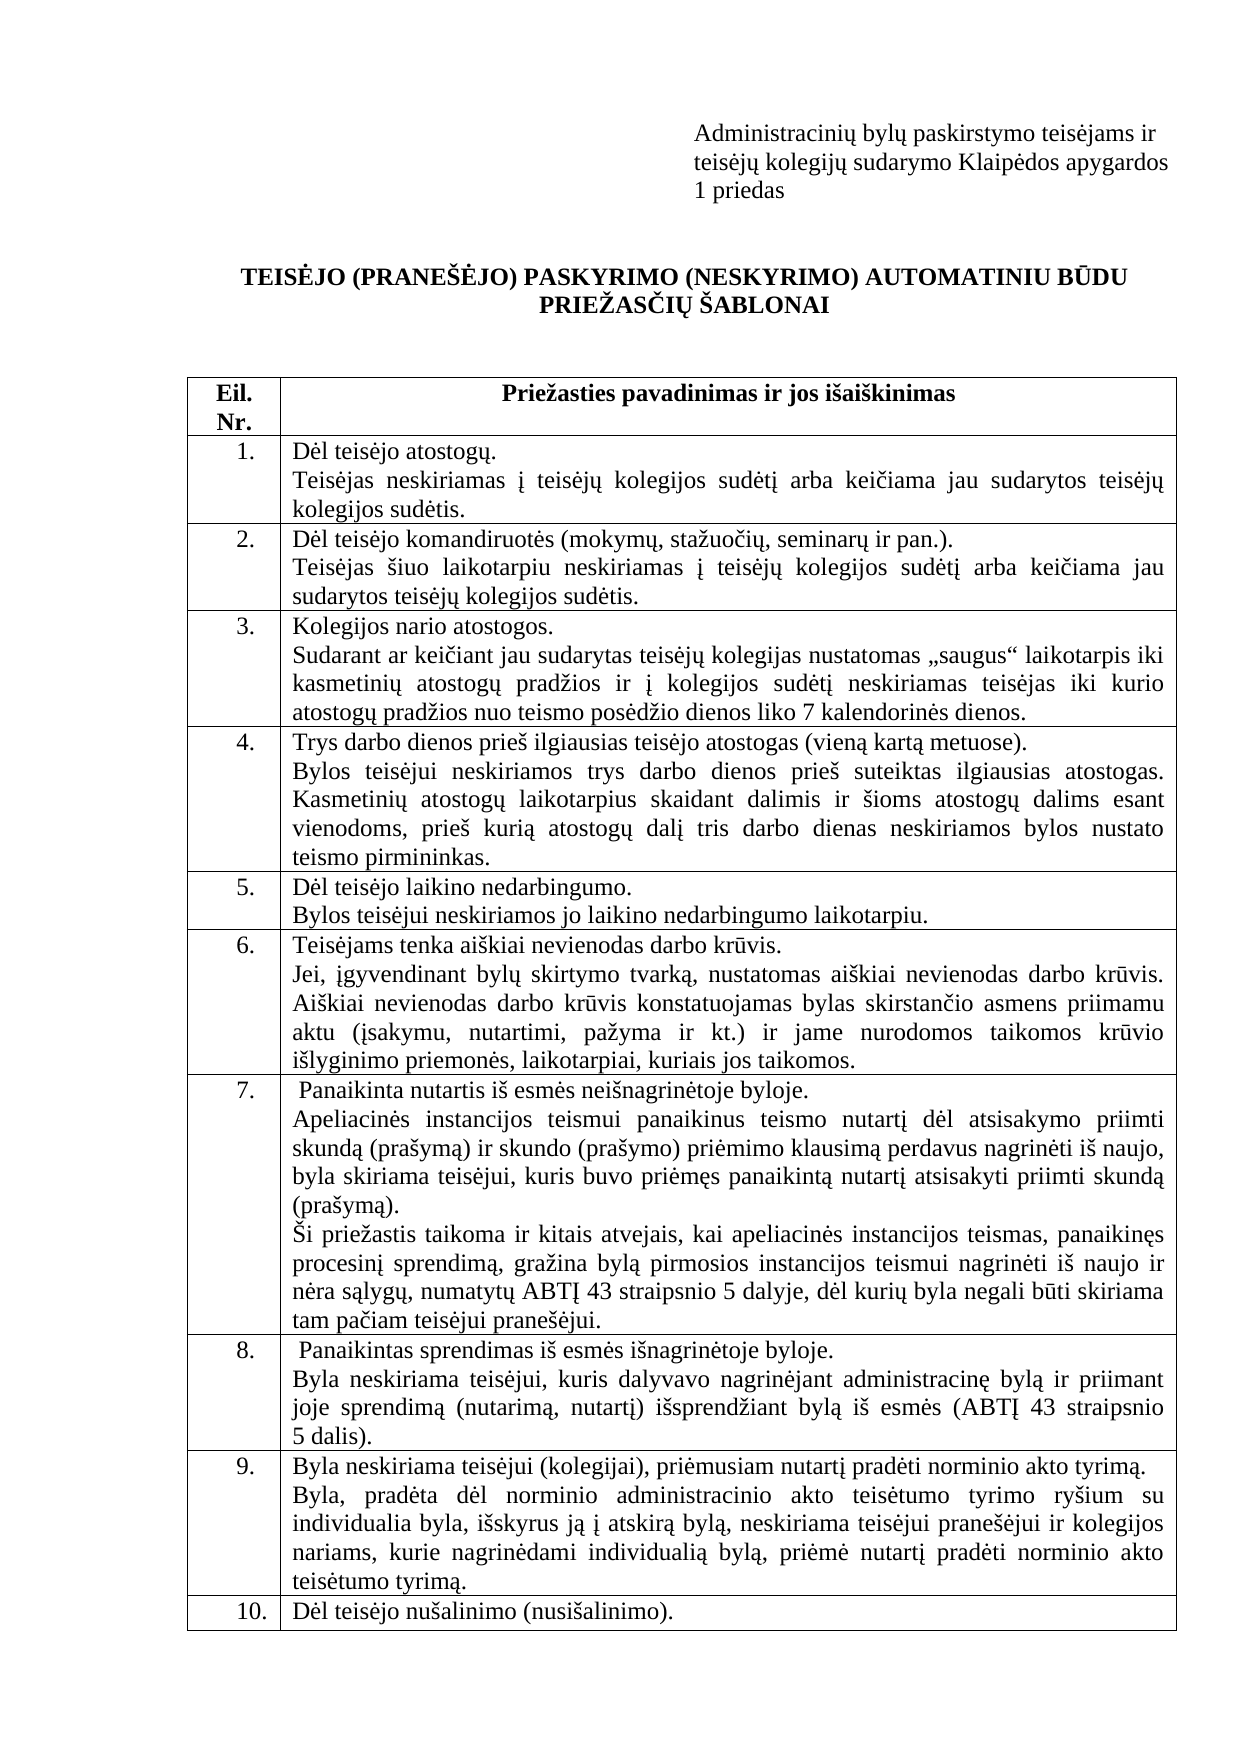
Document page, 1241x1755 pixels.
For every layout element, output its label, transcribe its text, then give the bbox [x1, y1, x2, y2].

table_cell 1. [188, 436, 280, 523]
table_cell Dėl teisėjo laikino nedarbingumo. Bylos teisėjui neskiriamos jo laikino nedarbingumo laikotarpiu. [281, 872, 1176, 929]
table_cell Dėl teisėjo nušalinimo (nusišalinimo). [281, 1596, 1176, 1630]
table_cell Byla neskiriama teisėjui (kolegijai), priėmusiam nutartį pradėti norminio akto tyrimą. Byla, pradėta dėl norminio administracinio akto teisėtumo tyrimo ryšium su individualia byla, išskyrus ją į atskirą bylą, neskiriama teisėjui pranešėjui ir kolegijos nariams, kurie nagrinėdami individualią bylą, priėmė nutartį pradėti norminio akto teisėtumo tyrimą. [281, 1451, 1176, 1595]
table_cell 4. [188, 727, 280, 871]
table_cell Kolegijos nario atostogos. Sudarant ar keičiant jau sudarytas teisėjų kolegijas nustatomas „saugus“ laikotarpis iki kasmetinių atostogų pradžios ir į kolegijos sudėtį neskiriamas teisėjas iki kurio atostogų pradžios nuo teismo posėdžio dienos liko 7 kalendorinės dienos. [281, 611, 1176, 726]
table_header Eil. Nr. [188, 378, 280, 435]
text TEISĖJO (PRANEŠĖJO) PASKYRIMO (NESKYRIMO) AUTOMATINIU BŪDU PRIEŽASČIŲ ŠABLONAI [187, 262, 1181, 319]
table_cell 6. [188, 930, 280, 1074]
table_cell 9. [188, 1451, 280, 1595]
table_cell 5. [188, 872, 280, 929]
text Administracinių bylų paskirstymo teisėjams ir [694, 118, 1181, 147]
text teisėjų kolegijų sudarymo Klaipėdos apygardos [694, 147, 1181, 176]
table_cell Dėl teisėjo atostogų. Teisėjas neskiriamas į teisėjų kolegijos sudėtį arba keičiama jau sudarytos teisėjų kolegijos sudėtis. [281, 436, 1176, 523]
table_cell Panaikinta nutartis iš esmės neišnagrinėtoje byloje. Apeliacinės instancijos teismui panaikinus teismo nutartį dėl atsisakymo priimti skundą (prašymą) ir skundo (prašymo) priėmimo klausimą perdavus nagrinėti iš naujo, byla skiriama teisėjui, kuris buvo priėmęs panaikintą nutartį atsisakyti priimti skundą (prašymą). Ši priežastis taikoma ir kitais atvejais, kai apeliacinės instancijos teismas, panaikinęs procesinį sprendimą, gražina bylą pirmosios instancijos teismui nagrinėti iš naujo ir nėra sąlygų, numatytų ABTĮ 43 straipsnio 5 dalyje, dėl kurių byla negali būti skiriama tam pačiam teisėjui pranešėjui. [281, 1075, 1176, 1334]
table_cell 8. [188, 1335, 280, 1450]
table_cell Teisėjams tenka aiškiai nevienodas darbo krūvis. Jei, įgyvendinant bylų skirtymo tvarką, nustatomas aiškiai nevienodas darbo krūvis. Aiškiai nevienodas darbo krūvis konstatuojamas bylas skirstančio asmens priimamu aktu (įsakymu, nutartimi, pažyma ir kt.) ir jame nurodomos taikomos krūvio išlyginimo priemonės, laikotarpiai, kuriais jos taikomos. [281, 930, 1176, 1074]
table_header Priežasties pavadinimas ir jos išaiškinimas [281, 378, 1176, 435]
table_cell Panaikintas sprendimas iš esmės išnagrinėtoje byloje. Byla neskiriama teisėjui, kuris dalyvavo nagrinėjant administracinę bylą ir priimant joje sprendimą (nutarimą, nutartį) išsprendžiant bylą iš esmės (ABTĮ 43 straipsnio 5 dalis). [281, 1335, 1176, 1450]
table_cell 10. [188, 1596, 280, 1630]
table_cell 7. [188, 1075, 280, 1334]
table_cell 2. [188, 524, 280, 610]
text 1 priedas [694, 176, 1181, 204]
table_cell Dėl teisėjo komandiruotės (mokymų, stažuočių, seminarų ir pan.). Teisėjas šiuo laikotarpiu neskiriamas į teisėjų kolegijos sudėtį arba keičiama jau sudarytos teisėjų kolegijos sudėtis. [281, 524, 1176, 610]
table_cell 3. [188, 611, 280, 726]
table_cell Trys darbo dienos prieš ilgiausias teisėjo atostogas (vieną kartą metuose). Bylos teisėjui neskiriamos trys darbo dienos prieš suteiktas ilgiausias atostogas. Kasmetinių atostogų laikotarpius skaidant dalimis ir šioms atostogų dalims esant vienodoms, prieš kurią atostogų dalį tris darbo dienas neskiriamos bylos nustato teismo pirmininkas. [281, 727, 1176, 871]
